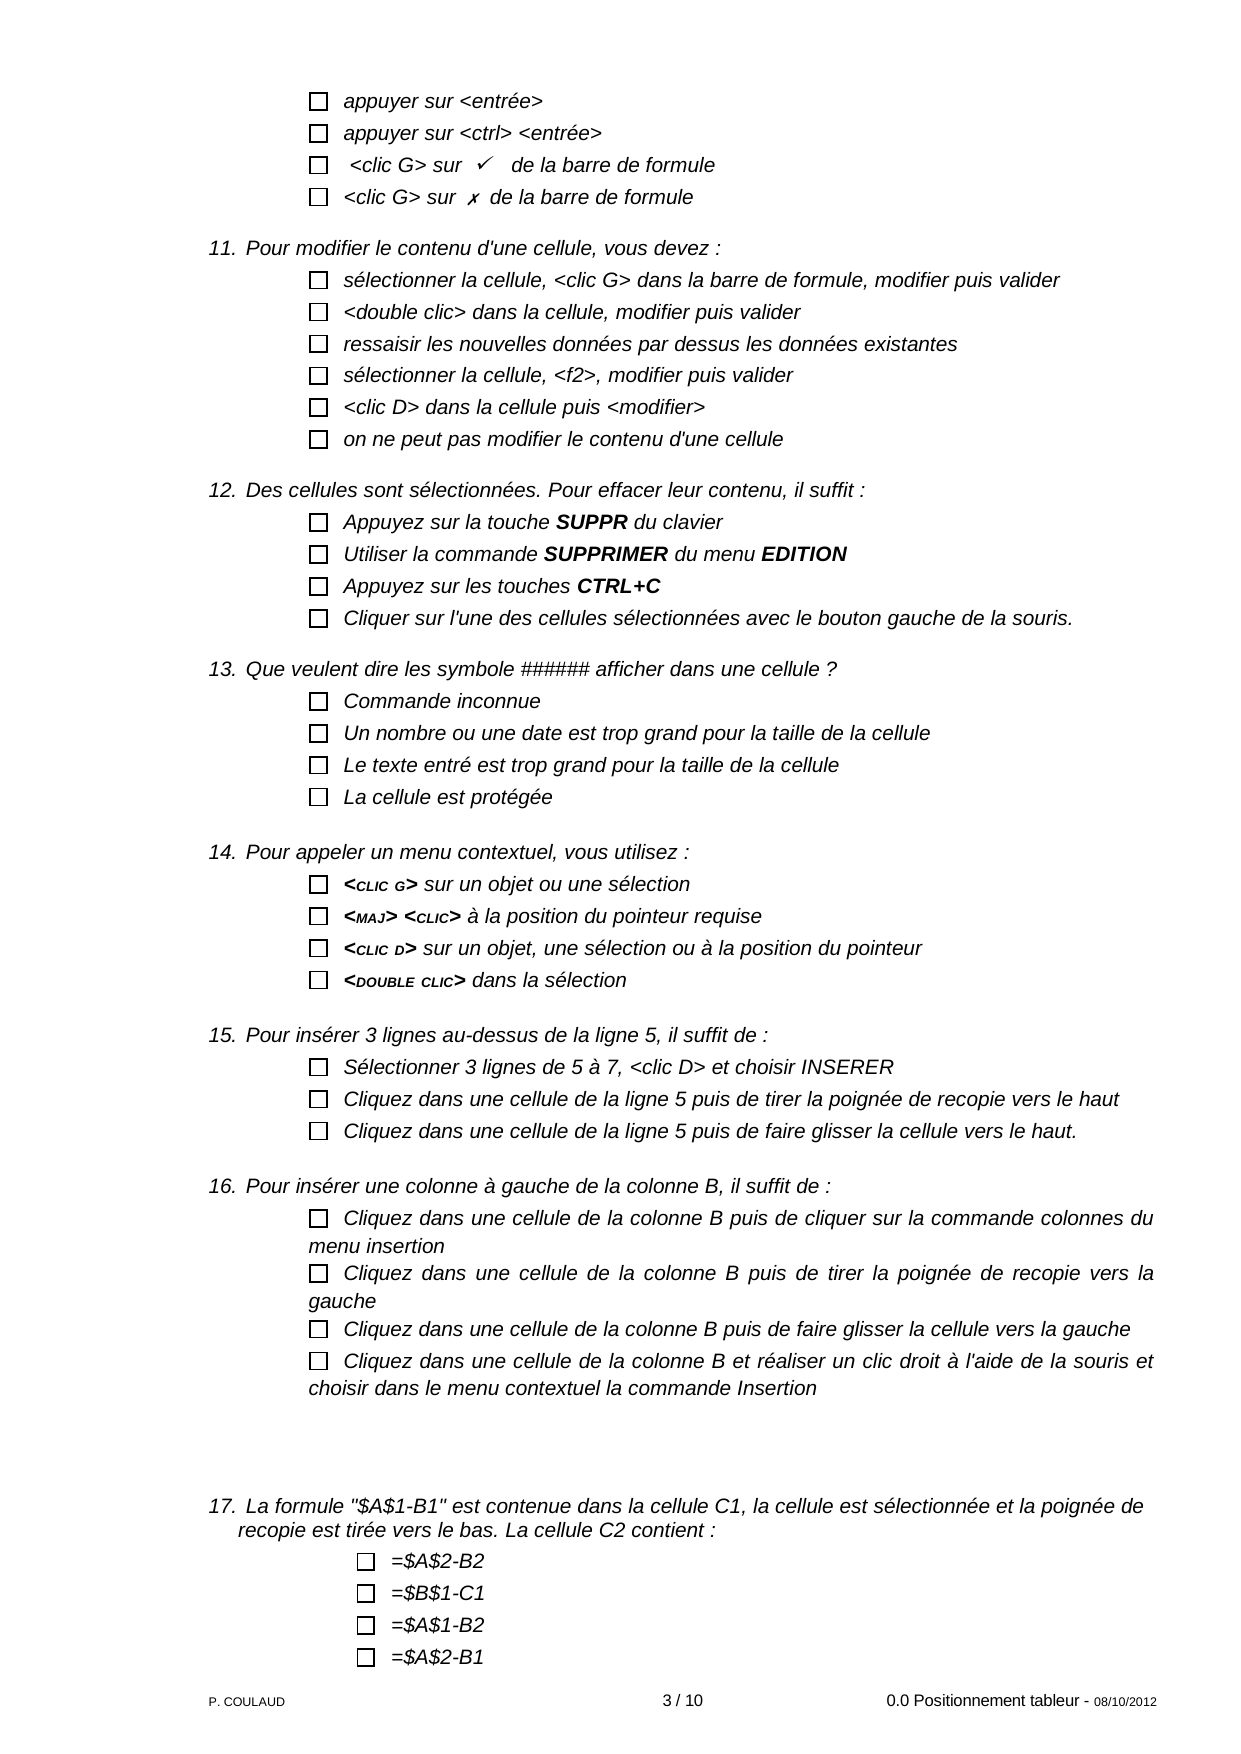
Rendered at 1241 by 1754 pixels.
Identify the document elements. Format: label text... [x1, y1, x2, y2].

list Cliquez dans une cellule de la colonne B puis de cliquer sur la commande colonnes du menu insertion Cliquez dans une cellule de la colonne B puis de tirer la poignée de recopie vers la gauche Cliquez dans une cellule de la colonne B puis de faire glisser la cellule vers la gauche Cliquez dans une cellule de la colonne B et réaliser un clic droit à l'aide de la souris et choisir dans le menu contextuel la commande Insertion [308, 1202, 1157, 1400]
list =$A$2-B2 =$B$1-C1 =$A$1-B2 =$A$2-B1 [378, 1546, 1157, 1673]
list <double clic> dans la sélection [331, 964, 1157, 996]
list Des cellules sont sélectionnées. Pour effacer leur contenu, il suffit : [208, 479, 1157, 502]
list <maj> <clic> à la position du pointeur requise [331, 900, 1157, 932]
list Sélectionner 3 lignes de 5 à 7, <clic D> et choisir INSERER Cliquez dans une cellule de la ligne 5 puis de tirer la poignée de recopie vers le haut Cliquez dans une cellule de la ligne 5 puis de faire glisser la cellule vers le haut. [331, 1051, 1157, 1147]
list La formule "$A$1-B1" est contenue dans la cellule C1, la cellule est sélectionnée et la poignée de recopie est tirée vers le bas. La cellule C2 contient : [208, 1494, 1157, 1542]
list <clic g> sur un objet ou une sélection [331, 868, 1157, 900]
list Commande inconnue [331, 685, 1157, 717]
list appuyer sur <ctrl> <entrée> [331, 117, 1157, 149]
list Le texte entré est trop grand pour la taille de la cellule [331, 749, 1157, 781]
list Appuyez sur la touche SUPPR du clavier Utiliser la commande SUPPRIMER du menu EDITION Appuyez sur les touches CTRL+C Cliquer sur l'une des cellules sélectionnées avec le bouton gauche de la souris. [331, 507, 1157, 634]
list Pour modifier le contenu d'une cellule, vous devez : [208, 236, 1157, 260]
list <double clic> dans la cellule, modifier puis valider ressaisir les nouvelles données par dessus les données existantes sélectionner la cellule, <f2>, modifier puis valider <clic D> dans la cellule puis <modifier> on ne peut pas modifier le contenu d'une cellule [331, 296, 1157, 455]
list <clic G> sur  de la barre de formule [331, 181, 1157, 213]
list <clic G> sur  de la barre de formule [331, 149, 1157, 181]
list La cellule est protégée [331, 781, 1157, 813]
list appuyer sur <entrée> [331, 85, 1157, 117]
list Un nombre ou une date est trop grand pour la taille de la cellule [331, 717, 1157, 749]
list sélectionner la cellule, <clic G> dans la barre de formule, modifier puis valider [331, 264, 1157, 296]
list <clic d> sur un objet, une sélection ou à la position du pointeur [331, 932, 1157, 964]
list Que veulent dire les symbole ###### afficher dans une cellule ? [208, 658, 1157, 681]
list Pour appeler un menu contextuel, vous utilisez : [208, 841, 1157, 864]
list Pour insérer 3 lignes au-dessus de la ligne 5, il suffit de : [208, 1023, 1157, 1047]
list Pour insérer une colonne à gauche de la colonne B, il suffit de : [208, 1174, 1157, 1198]
